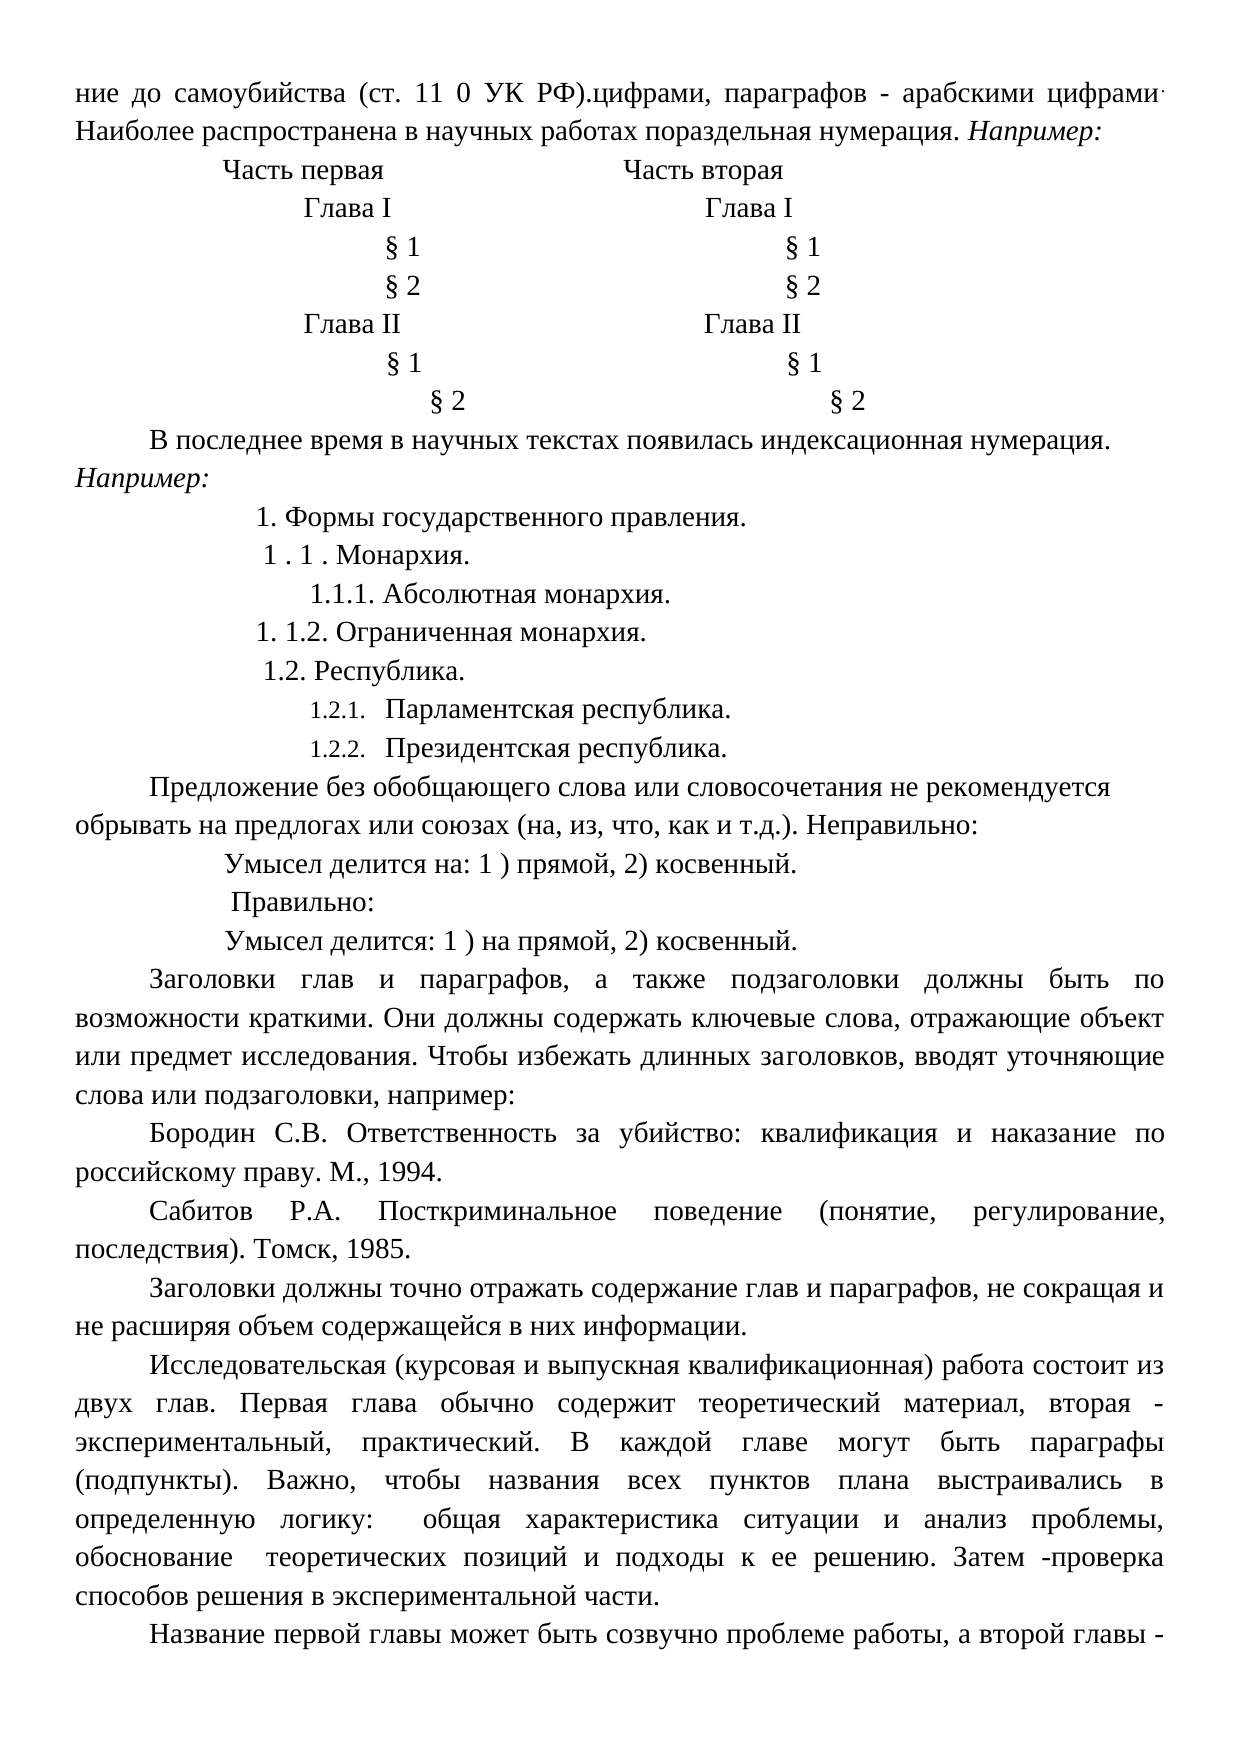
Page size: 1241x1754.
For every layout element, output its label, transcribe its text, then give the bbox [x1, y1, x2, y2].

text Исследовательская (курсовая и выпускная квалификационная) работа состоит из двух глав. Первая глава обычно содержит теоретический материал, вторая -экспериментальный, практический. В каждой главе могут быть параграфы (подпункты). Важно, чтобы названия всех пунктов плана выстраивались в определенную логику: общая характеристика ситуации и анализ проблемы, обоснование теоретических позиций и подходы к ее решению. Затем -проверка способов решения в экспериментальной части. [75, 1347, 1165, 1612]
text Название первой главы может быть созвучно проблеме работы, а второй главы [75, 1617, 1165, 1650]
text 1.1.1. Абсолютная монархия. [236, 576, 1165, 609]
text Бородин С.В. Ответственность за убийство: квалификация и наказа­ние по российскому праву. М., 1994. [75, 1116, 1165, 1188]
text Умысел делится на: 1 ) прямой, 2) косвенный. [149, 846, 875, 879]
text Правильно: [149, 884, 875, 918]
text § 2 § 2 [75, 383, 1146, 417]
text Заголовки должны точно отражать содержание глав и параграфов, не сокращая и не расширяя объем содержащейся в них информации. [75, 1270, 1165, 1342]
list Президентская республика. [236, 730, 1165, 764]
text Сабитов Р.А. Посткриминальное поведение (понятие, регулирова­ние, последствия). Томск, 1985. [75, 1193, 1165, 1265]
text Заголовки глав и параграфов, а также подзаголовки должны быть по возможности краткими. Они должны содержать ключевые слова, отражающие объект или предмет исследования. Чтобы избежать длинных за­головков, вводят уточняющие слова или подзаголовки, например: [75, 961, 1165, 1111]
text § 2 § 2 [311, 268, 1165, 301]
text 1. Формы государственного правления. [181, 499, 805, 532]
list Парламентская республика. [236, 692, 1165, 725]
text 1. 1.2. Ограниченная монархия. [181, 614, 745, 648]
text § 1 § 1 [312, 345, 1165, 378]
text § 1 § 1 [311, 229, 1165, 263]
text Глава II Глава II [229, 306, 1165, 340]
text ние до самоубийства (ст. 11 0 УК РФ).цифрами, параграфов - арабскими цифрами. Наиболее распространена в научных работах пораздельная нумерация. Например: [75, 75, 1165, 147]
text В последнее время в научных текстах появилась индексационная нумерация. Например: [75, 422, 1165, 494]
text 1.2. Республика. [181, 653, 745, 687]
text Глава I Глава I [229, 191, 1165, 224]
text Предложение без обобщающего слова или словосочетания не рекомендуется обрывать на предлогах или союзах (на, из, что, как и т.д.). Неправильно: [75, 769, 1165, 841]
text Умысел делится: 1 ) на прямой, 2) косвенный. [150, 923, 1165, 956]
text Часть первая Часть вторая [148, 152, 1165, 186]
text 1 . 1 . Монархия. [181, 537, 805, 571]
